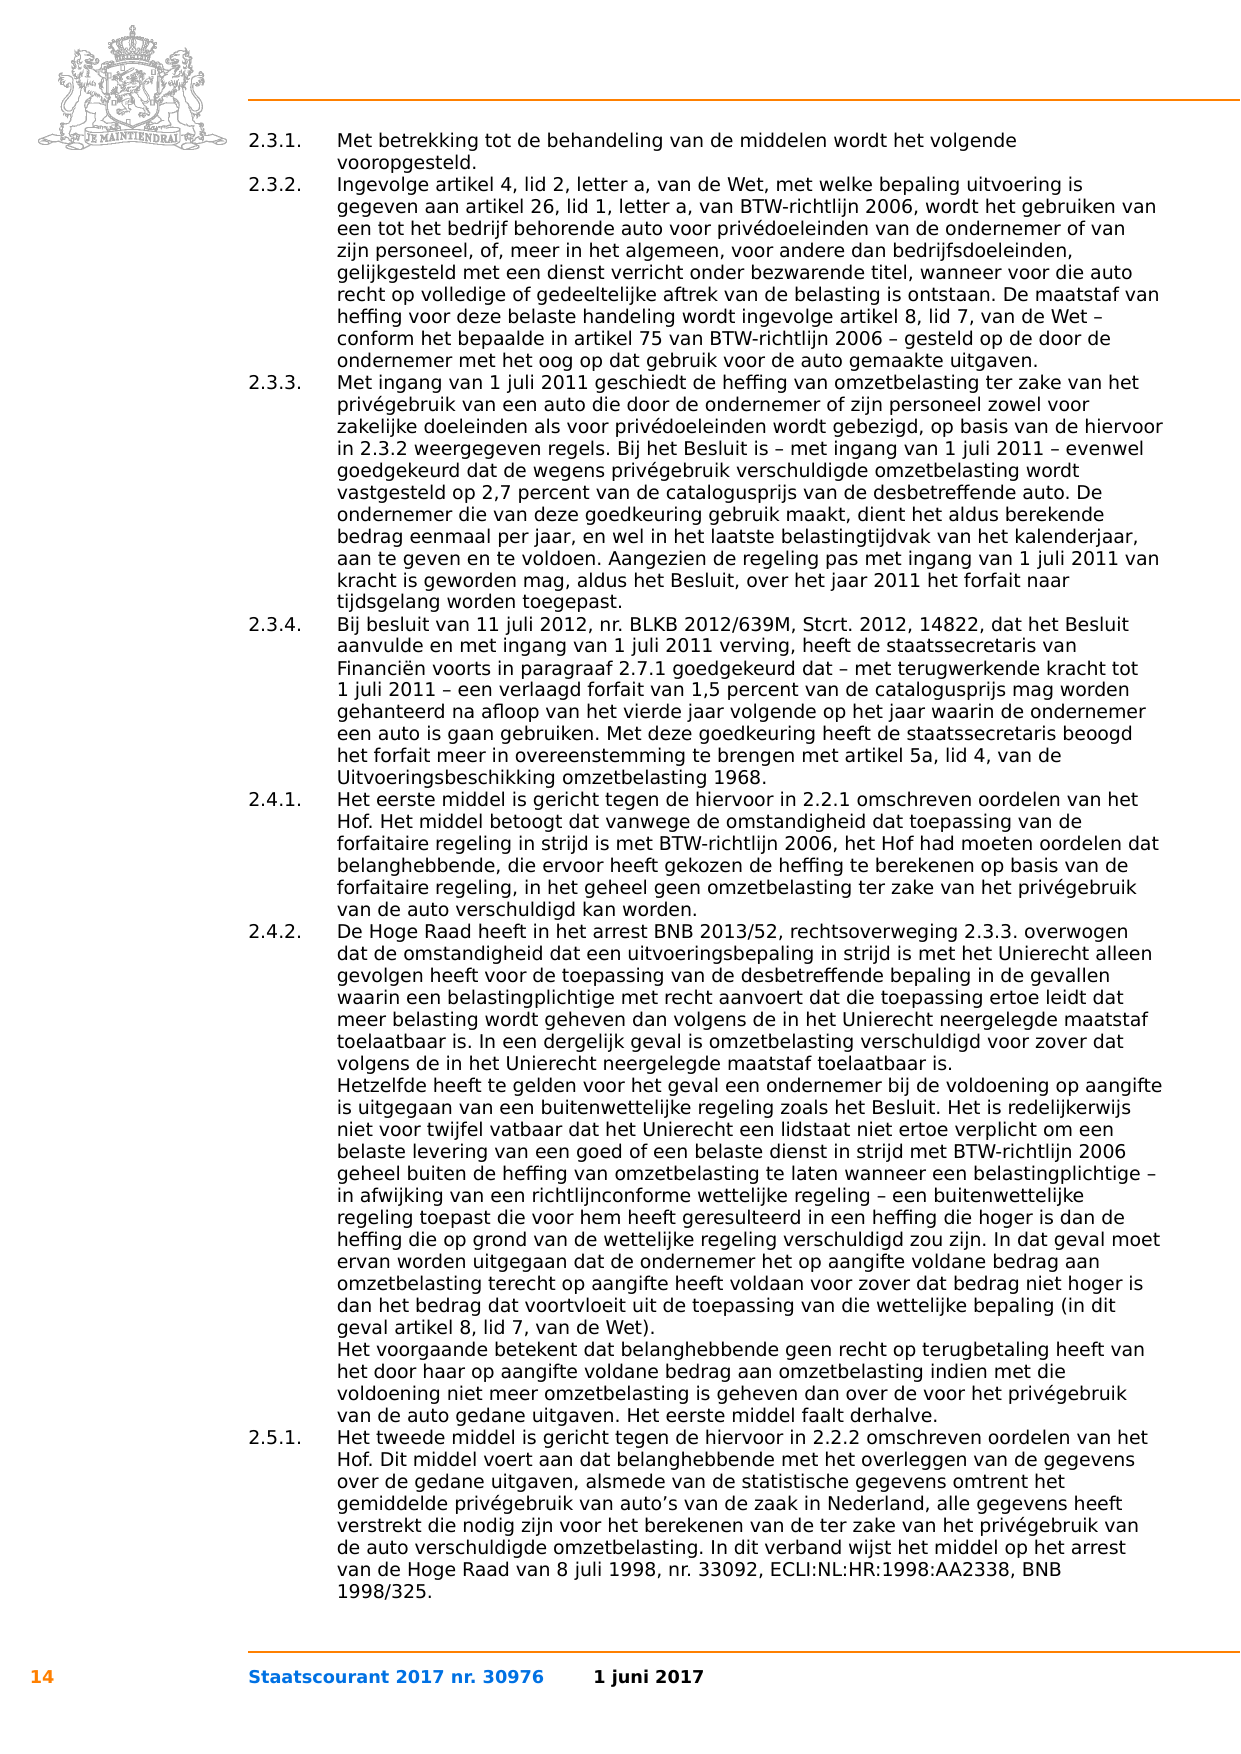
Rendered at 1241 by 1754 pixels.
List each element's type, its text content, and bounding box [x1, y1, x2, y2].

text 2.3.4. Bij besluit van 11 juli 2012, nr. BLKB 2012/639M, Stcrt. 2012, 14822, dat het Besluit aanvulde en met ingang van 1 juli 2011 verving, heeft de staatssecretaris van Financiën voorts in paragraaf 2.7.1 goedgekeurd dat – met terugwerkende kracht tot 1 juli 2011 – een verlaagd forfait van 1,5 percent van de catalogusprijs mag worden gehanteerd na afloop van het vierde jaar volgende op het jaar waarin de ondernemer een auto is gaan gebruiken. Met deze goedkeuring heeft de staatssecretaris beoogd het forfait meer in overeenstemming te brengen met artikel 5a, lid 4, van de Uitvoeringsbeschikking omzetbelasting 1968. [248, 613, 1163, 789]
text 2.4.2. De Hoge Raad heeft in het arrest BNB 2013/52, rechtsoverweging 2.3.3. overwogen dat de omstandigheid dat een uitvoeringsbepaling in strijd is met het Unierecht alleen gevolgen heeft voor de toepassing van de desbetreffende bepaling in de gevallen waarin een belastingplichtige met recht aanvoert dat die toepassing ertoe leidt dat meer belasting wordt geheven dan volgens de in het Unierecht neergelegde maatstaf toelaatbaar is. In een dergelijk geval is omzetbelasting verschuldigd voor zover dat volgens de in het Unierecht neergelegde maatstaf toelaatbaar is. [248, 921, 1163, 1075]
text 2.5.1. Het tweede middel is gericht tegen de hiervoor in 2.2.2 omschreven oordelen van het Hof. Dit middel voert aan dat belanghebbende met het overleggen van de gegevens over de gedane uitgaven, alsmede van de statistische gegevens omtrent het gemiddelde privégebruik van auto’s van de zaak in Nederland, alle gegevens heeft verstrekt die nodig zijn voor het berekenen van de ter zake van het privégebruik van de auto verschuldigde omzetbelasting. In dit verband wijst het middel op het arrest van de Hoge Raad van 8 juli 1998, nr. 33092, ECLI:NL:HR:1998:AA2338, BNB 1998/325. [248, 1427, 1163, 1602]
text 2.4.1. Het eerste middel is gericht tegen de hiervoor in 2.2.1 omschreven oordelen van het Hof. Het middel betoogt dat vanwege de omstandigheid dat toepassing van de forfaitaire regeling in strijd is met BTW-richtlijn 2006, het Hof had moeten oordelen dat belanghebbende, die ervoor heeft gekozen de heffing te berekenen op basis van de forfaitaire regeling, in het geheel geen omzetbelasting ter zake van het privégebruik van de auto verschuldigd kan worden. [248, 789, 1163, 921]
text 2.3.3. Met ingang van 1 juli 2011 geschiedt de heffing van omzetbelasting ter zake van het privégebruik van een auto die door de ondernemer of zijn personeel zowel voor zakelijke doeleinden als voor privédoeleinden wordt gebezigd, op basis van de hiervoor in 2.3.2 weergegeven regels. Bij het Besluit is – met ingang van 1 juli 2011 – evenwel goedgekeurd dat de wegens privégebruik verschuldigde omzetbelasting wordt vastgesteld op 2,7 percent van de catalogusprijs van de desbetreffende auto. De ondernemer die van deze goedkeuring gebruik maakt, dient het aldus berekende bedrag eenmaal per jaar, en wel in het laatste belastingtijdvak van het kalenderjaar, aan te geven en te voldoen. Aangezien de regeling pas met ingang van 1 juli 2011 van kracht is geworden mag, aldus het Besluit, over het jaar 2011 het forfait naar tijdsgelang worden toegepast. [248, 372, 1163, 613]
text 2.3.2. Ingevolge artikel 4, lid 2, letter a, van de Wet, met welke bepaling uitvoering is gegeven aan artikel 26, lid 1, letter a, van BTW-richtlijn 2006, wordt het gebruiken van een tot het bedrijf behorende auto voor privédoeleinden van de ondernemer of van zijn personeel, of, meer in het algemeen, voor andere dan bedrijfsdoeleinden, gelijkgesteld met een dienst verricht onder bezwarende titel, wanneer voor die auto recht op volledige of gedeeltelijke aftrek van de belasting is ontstaan. De maatstaf van heffing voor deze belaste handeling wordt ingevolge artikel 8, lid 7, van de Wet – conform het bepaalde in artikel 75 van BTW-richtlijn 2006 – gesteld op de door de ondernemer met het oog op dat gebruik voor de auto gemaakte uitgaven. [248, 174, 1163, 372]
text Het voorgaande betekent dat belanghebbende geen recht op terugbetaling heeft van het door haar op aangifte voldane bedrag aan omzetbelasting indien met die voldoening niet meer omzetbelasting is geheven dan over de voor het privégebruik van de auto gedane uitgaven. Het eerste middel faalt derhalve. [337, 1339, 1163, 1427]
picture [38, 25, 227, 150]
text Hetzelfde heeft te gelden voor het geval een ondernemer bij de voldoening op aangifte is uitgegaan van een buitenwettelijke regeling zoals het Besluit. Het is redelijkerwijs niet voor twijfel vatbaar dat het Unierecht een lidstaat niet ertoe verplicht om een belaste levering van een goed of een belaste dienst in strijd met BTW-richtlijn 2006 geheel buiten de heffing van omzetbelasting te laten wanneer een belastingplichtige – in afwijking van een richtlijnconforme wettelijke regeling – een buitenwettelijke regeling toepast die voor hem heeft geresulteerd in een heffing die hoger is dan de heffing die op grond van de wettelijke regeling verschuldigd zou zijn. In dat geval moet ervan worden uitgegaan dat de ondernemer het op aangifte voldane bedrag aan omzetbelasting terecht op aangifte heeft voldaan voor zover dat bedrag niet hoger is dan het bedrag dat voortvloeit uit de toepassing van die wettelijke bepaling (in dit geval artikel 8, lid 7, van de Wet). [337, 1075, 1163, 1339]
text 2.3.1. Met betrekking tot de behandeling van de middelen wordt het volgende vooropgesteld. [248, 130, 1163, 174]
